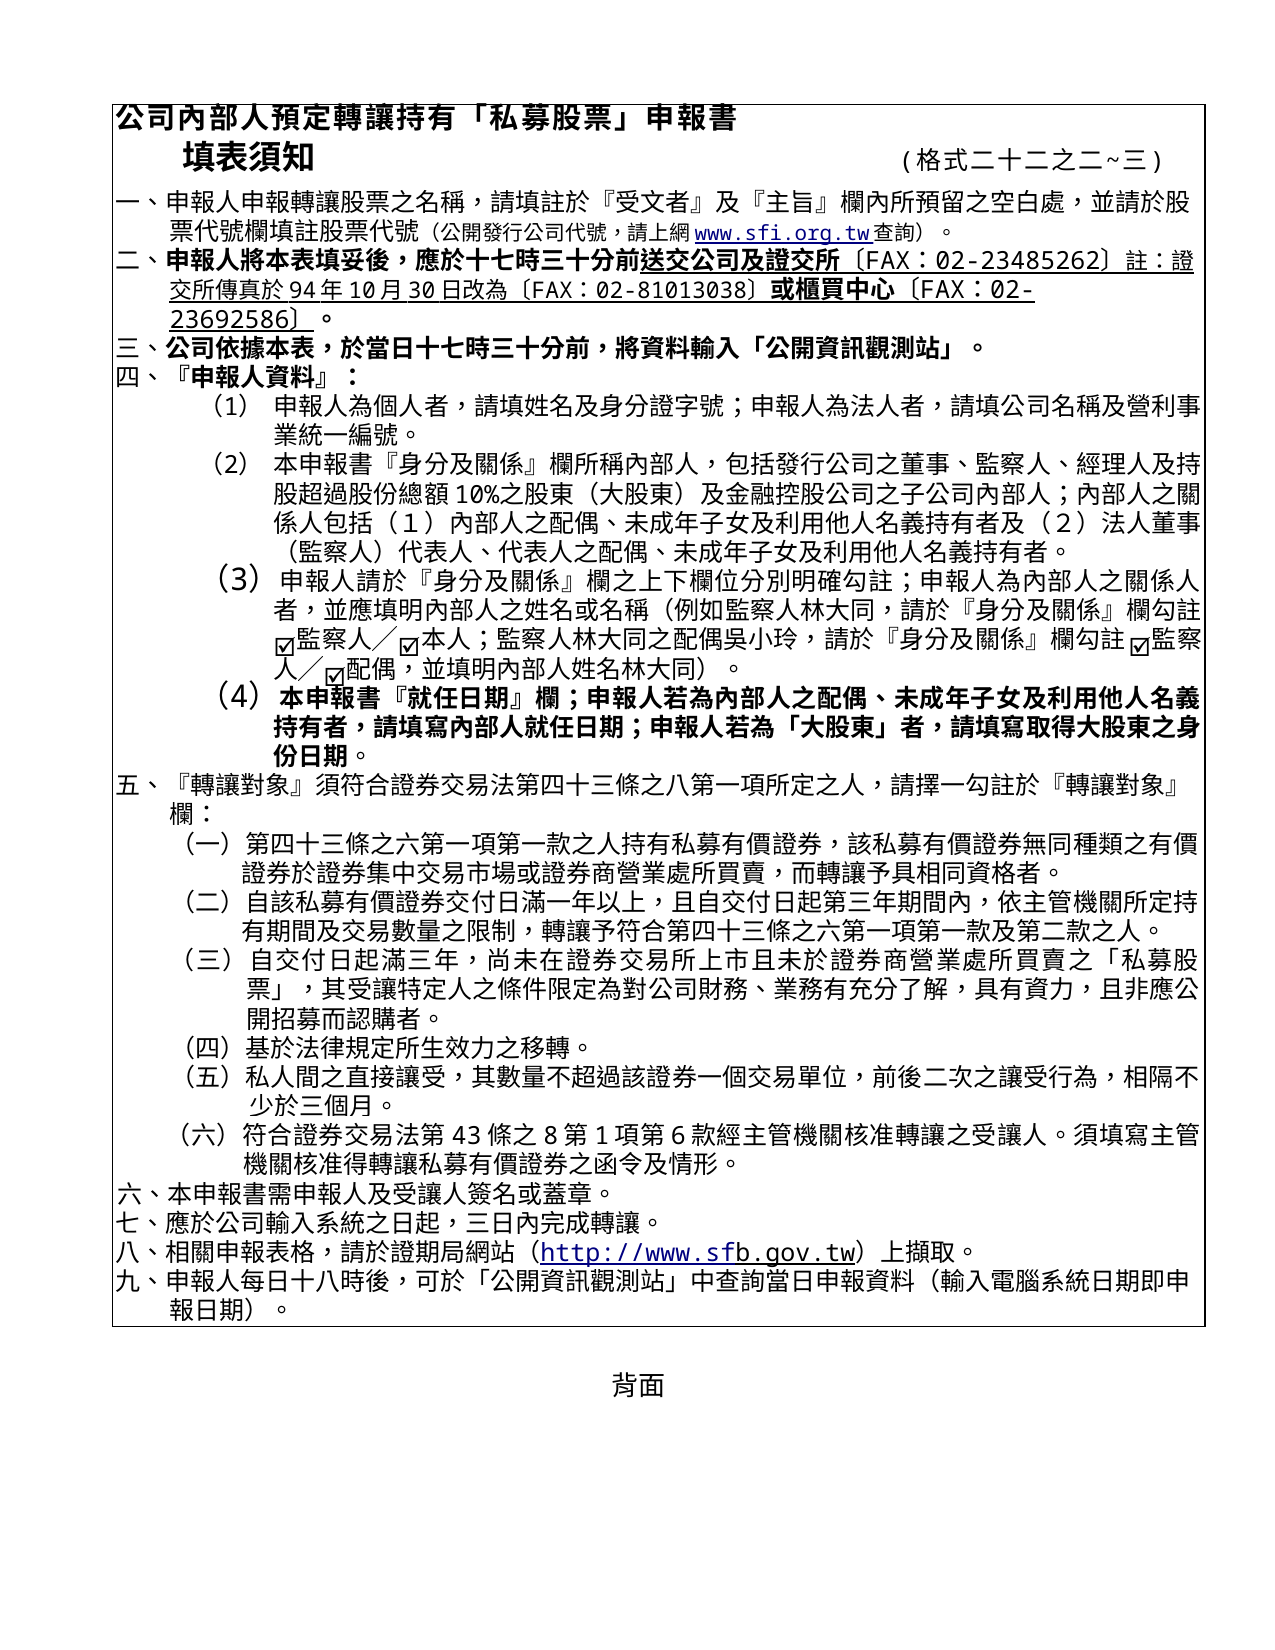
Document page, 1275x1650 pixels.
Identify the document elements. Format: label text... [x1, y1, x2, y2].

text 背面 [65, 1327, 1211, 1403]
table_header 公司內部人預定轉讓持有「私募股票」申報書 填表須知 (格式二十二之二~三) 一、申報人申報轉讓股票之名稱，請填註於『受文者』及『主旨』欄內所預留之空白處，並請於股票代號欄填註股票代號（公開發行公司代號，請上網www.sfi.org.tw查詢）。 二、申報人將本表填妥後，應於十七時三十分前送交公司及證交所〔FAX：02-23485262〕註：證交所傳真於94年10月30日改為〔FAX：02-81013038〕或櫃買中心〔FAX：02-23692586〕。 三、公司依據本表，於當日十七時三十分前，將資料輸入「公開資訊觀測站」。 四、『申報人資料』： 申報人為個人者，請填姓名及身分證字號；申報人為法人者，請填公司名稱及營利事業統一編號。 本申報書『身分及關係』欄所稱內部人，包括發行公司之董事、監察人、經理人及持股超過股份總額10%之股東（大股東）及金融控股公司之子公司內部人；內部人之關係人包括（１）內部人之配偶、未成年子女及利用他人名義持有者及（２）法人董事（監察人）代表人、代表人之配偶、未成年子女及利用他人名義持有者。 申報人請於『身分及關係』欄之上下欄位分別明確勾註；申報人為內部人之關係人者，並應填明內部人之姓名或名稱（例如監察人林大同，請於『身分及關係』欄勾註監察人╱本人；監察人林大同之配偶吳小玲，請於『身分及關係』欄勾註監察人╱配偶，並填明內部人姓名林大同）。 本申報書『就任日期』欄；申報人若為內部人之配偶、未成年子女及利用他人名義持有者，請填寫內部人就任日期；申報人若為「大股東」者，請填寫取得大股東之身份日期。 五、『轉讓對象』須符合證券交易法第四十三條之八第一項所定之人，請擇一勾註於『轉讓對象』欄： （一）第四十三條之六第一項第一款之人持有私募有價證券，該私募有價證券無同種類之有價證券於證券集中交易市場或證券商營業處所買賣，而轉讓予具相同資格者。 （二）自該私募有價證券交付日滿一年以上，且自交付日起第三年期間內，依主管機關所定持有期間及交易數量之限制，轉讓予符合第四十三條之六第一項第一款及第二款之人。 （三）自交付日起滿三年，尚未在證券交易所上市且未於證券商營業處所買賣之「私募股票」，其受讓特定人之條件限定為對公司財務、業務有充分了解，具有資力，且非應公開招募而認購者。 （四）基於法律規定所生效力之移轉。 （五）私人間之直接讓受，其數量不超過該證券一個交易單位，前後二次之讓受行為，相隔不少於三個月。 （六）符合證券交易法第43條之8第1項第6款經主管機關核准轉讓之受讓人。須填寫主管機關核准得轉讓私募有價證券之函令及情形。 六、本申報書需申報人及受讓人簽名或蓋章。 七、應於公司輸入系統之日起，三日內完成轉讓。 八、相關申報表格，請於證期局網站（http://www.sfb.gov.tw）上擷取。 九、申報人每日十八時後，可於「公開資訊觀測站」中查詢當日申報資料（輸入電腦系統日期即申報日期）。 [113, 105, 1204, 1326]
